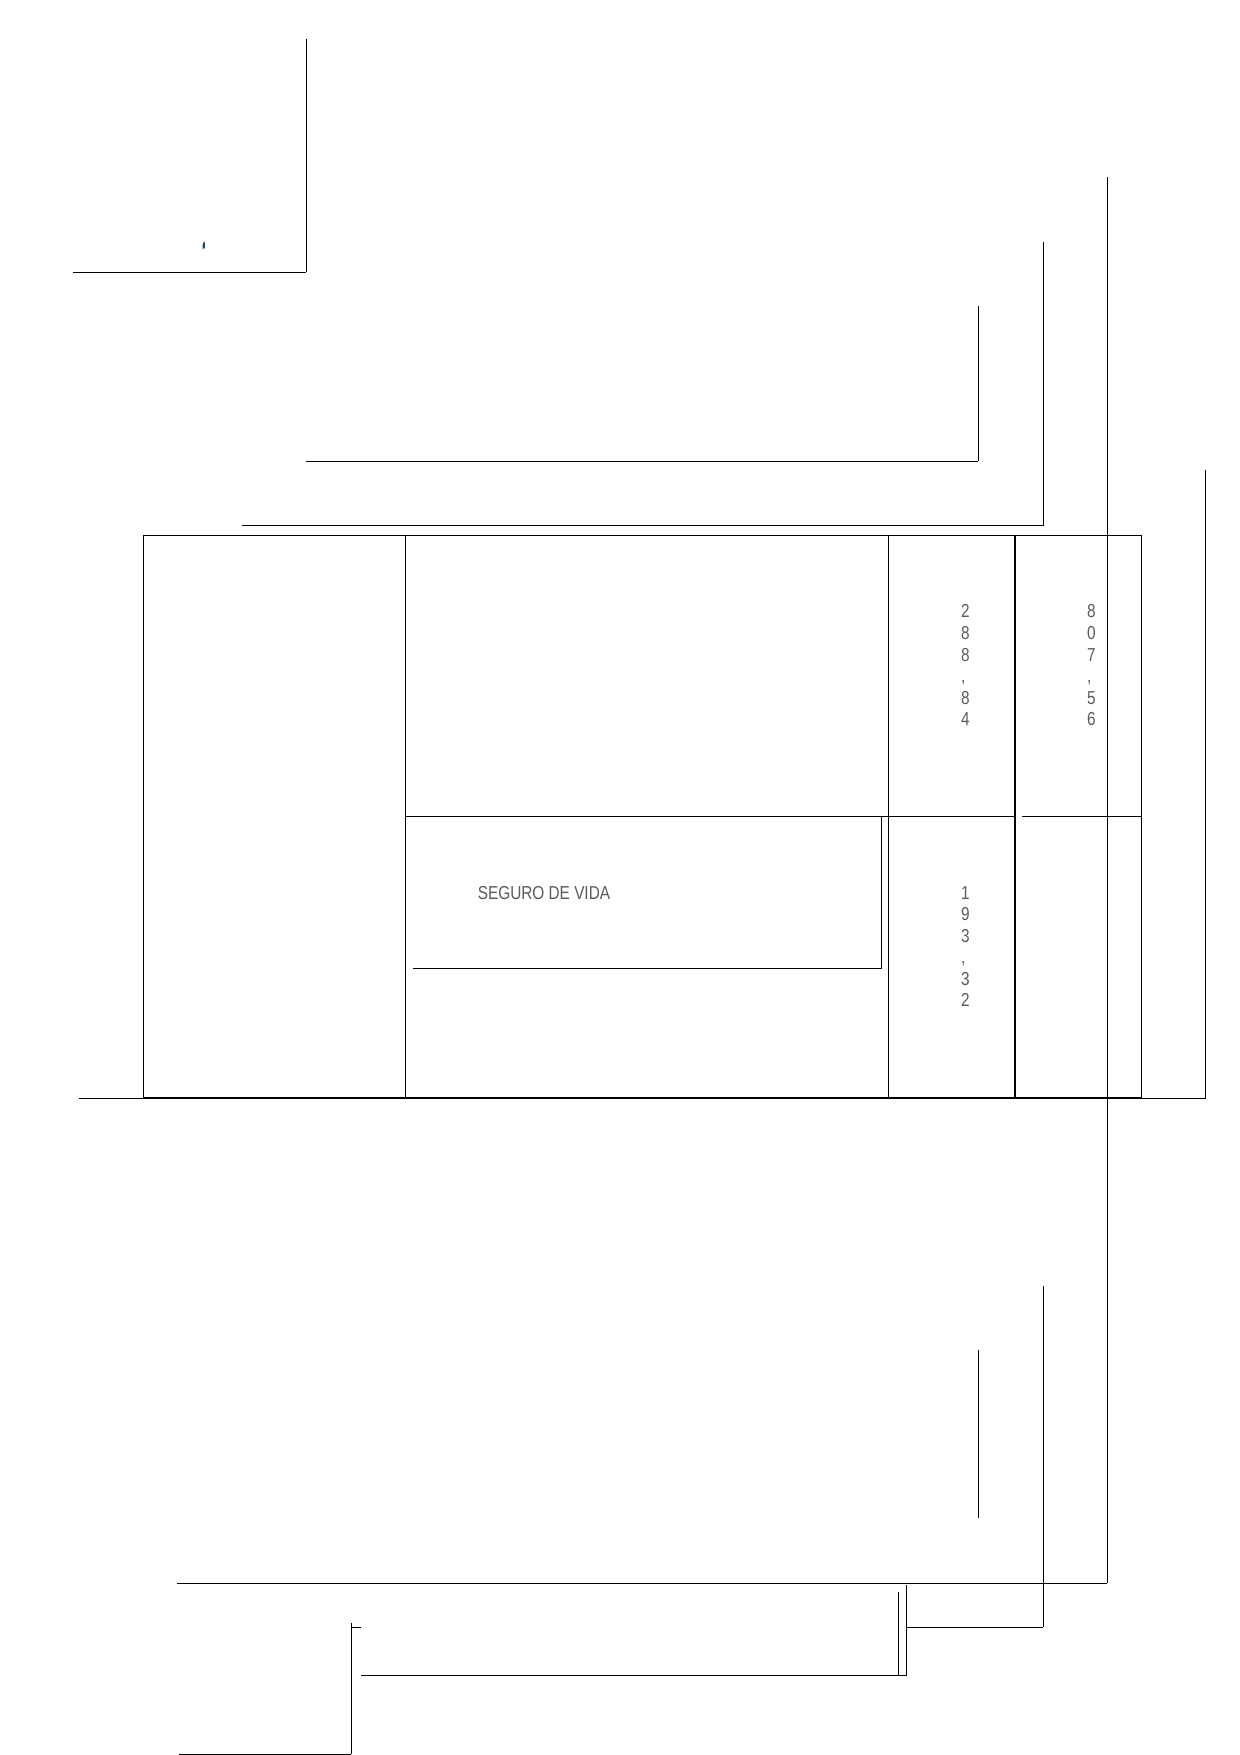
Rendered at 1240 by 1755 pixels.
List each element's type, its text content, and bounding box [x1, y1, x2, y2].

table_cell [1108, 536, 1141, 816]
table_cell [144, 536, 405, 1097]
table_cell SEGURO DE VIDA [406, 817, 888, 1097]
table_cell 288,84 [889, 536, 1014, 816]
table_cell [1108, 817, 1141, 1097]
table_cell 193,32 [889, 817, 1014, 1097]
table_cell [406, 536, 888, 816]
table_cell 807,56 [1016, 536, 1107, 1097]
